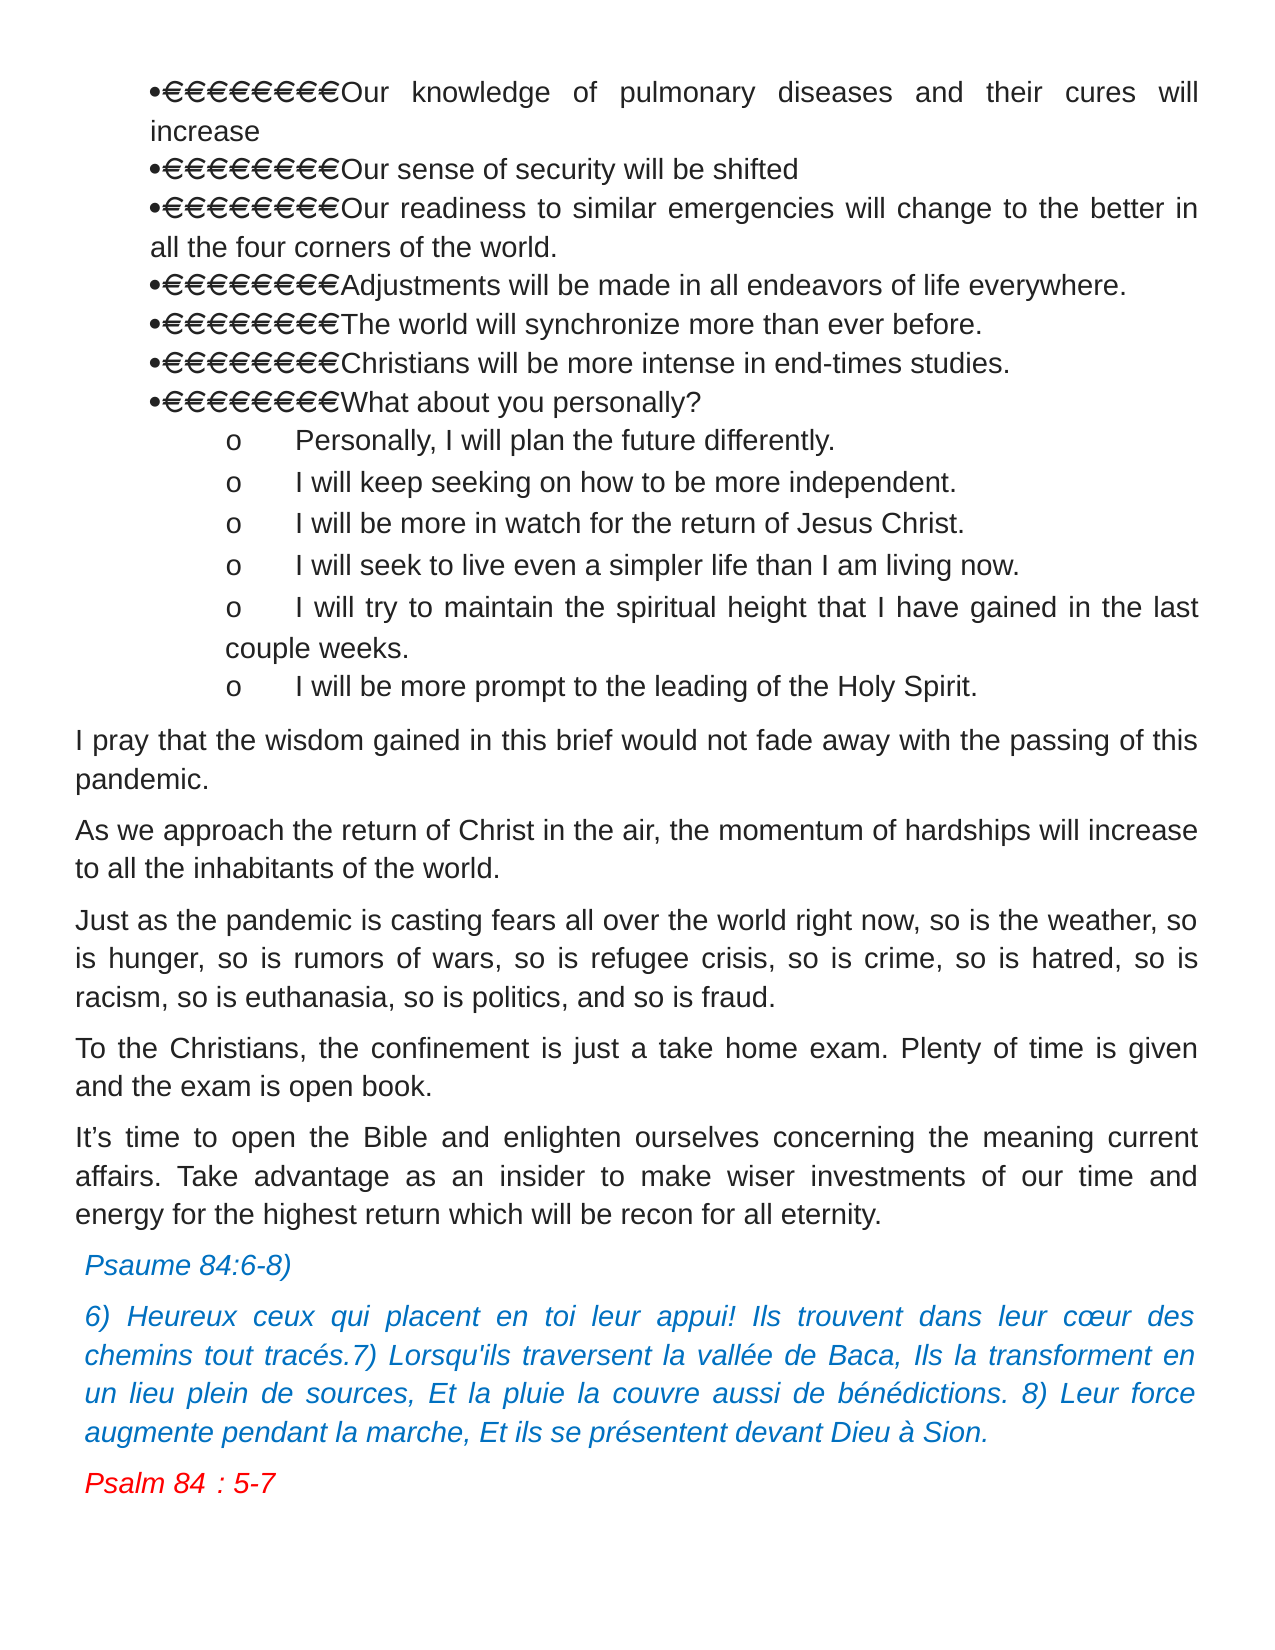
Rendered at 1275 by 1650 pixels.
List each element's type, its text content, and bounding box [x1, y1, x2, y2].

text · What about you personally? [150, 384, 1200, 418]
text o Personally, I will plan the future differently. [225, 423, 1200, 459]
text It’s time to open the Bible and enlighten ourselves concerning the meaning current affairs. Take advantage as an insider to make wiser investments of our time and energy for the highest return which will be recon for all eternity. [75, 1120, 1200, 1231]
text · The world will synchronize more than ever before. [150, 307, 1200, 341]
text I pray that the wisdom gained in this brief would not fade away with the passing of this pandemic. [75, 723, 1200, 795]
text Just as the pandemic is casting fears all over the world right now, so is the weather, so is hunger, so is rumors of wars, so is refugee crisis, so is crime, so is hatred, so is racism, so is euthanasia, so is politics, and so is fraud. [75, 902, 1200, 1013]
text Psaume 84:6-8) [84, 1248, 1200, 1282]
text · Adjustments will be made in all endeavors of life everywhere. [150, 268, 1200, 302]
text · Our sense of security will be shifted [150, 152, 1200, 186]
text 6) Heureux ceux qui placent en toi leur appui! Ils trouvent dans leur cœur des chemins tout tracés.7) Lorsqu'ils traversent la vallée de Baca, Ils la transforment en un lieu plein de sources, Et la pluie la couvre aussi de bénédictions. 8) Leur force augmente pendant la marche, Et ils se présentent devant Dieu à Sion. [84, 1299, 1200, 1448]
text · Christians will be more intense in end-times studies. [150, 346, 1200, 379]
text o I will try to maintain the spiritual height that I have gained in the last couple weeks. [225, 589, 1200, 664]
text o I will seek to live even a simpler life than I am living now. [225, 548, 1200, 584]
text To the Christians, the confinement is just a take home exam. Plenty of time is given and the exam is open book. [75, 1031, 1200, 1103]
text Psalm 84 : 5-7 [84, 1466, 1200, 1499]
text o I will be more prompt to the leading of the Holy Spirit. [225, 669, 1200, 705]
text · Our knowledge of pulmonary diseases and their cures will increase [150, 75, 1200, 147]
text o I will keep seeking on how to be more independent. [225, 465, 1200, 501]
text · Our readiness to similar emergencies will change to the better in all the four corners of the world. [150, 191, 1200, 263]
text o I will be more in watch for the return of Jesus Christ. [225, 506, 1200, 543]
text As we approach the return of Christ in the air, the momentum of hardships will increase to all the inhabitants of the world. [75, 813, 1200, 885]
